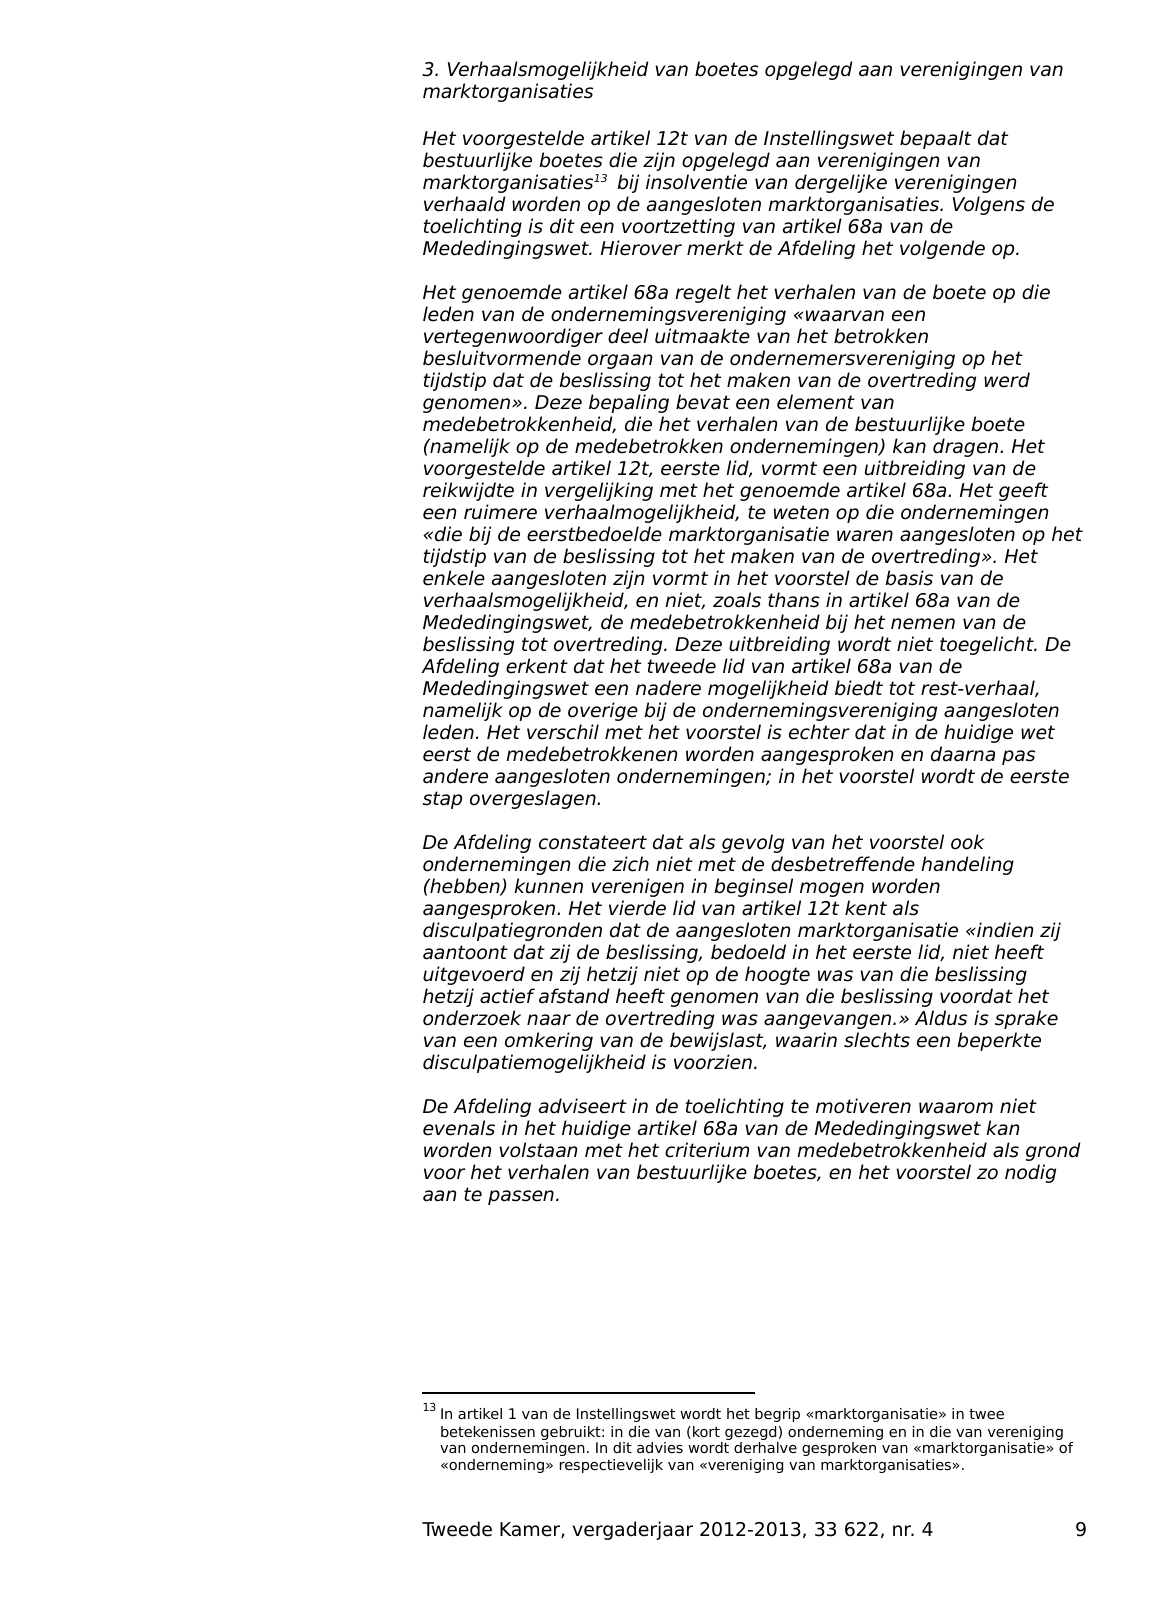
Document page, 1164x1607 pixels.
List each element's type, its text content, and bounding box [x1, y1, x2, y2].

text De Afdeling adviseert in de toelichting te motiveren waarom niet evenals in het huidige artikel 68a van de Mededingingswet kan worden volstaan met het criterium van medebetrokkenheid als grond voor het verhalen van bestuurlijke boetes, en het voorstel zo nodig aan te passen. [422, 1096, 1087, 1206]
text De Afdeling constateert dat als gevolg van het voorstel ook ondernemingen die zich niet met de desbetreffende handeling (hebben) kunnen verenigen in beginsel mogen worden aangesproken. Het vierde lid van artikel 12t kent als disculpatiegronden dat de aangesloten marktorganisatie «indien zij aantoont dat zij de beslissing, bedoeld in het eerste lid, niet heeft uitgevoerd en zij hetzij niet op de hoogte was van die beslissing hetzij actief afstand heeft genomen van die beslissing voordat het onderzoek naar de overtreding was aangevangen.» Aldus is sprake van een omkering van de bewijslast, waarin slechts een beperkte disculpatiemogelijkheid is voorzien. [422, 832, 1087, 1073]
text In artikel 1 van de Instellingswet wordt het begrip «marktorganisatie» in twee betekenissen gebruikt: in die van (kort gezegd) onderneming en in die van vereniging van ondernemingen. In dit advies wordt derhalve gesproken van «marktorganisatie» of «onderneming» respectievelijk van «vereniging van marktorganisaties». [422, 1402, 1087, 1474]
text Het voorgestelde artikel 12t van de Instellingswet bepaalt dat bestuurlijke boetes die zijn opgelegd aan verenigingen van marktorganisaties bij insolventie van dergelijke verenigingen verhaald worden op de aangesloten marktorganisaties. Volgens de toelichting is dit een voortzetting van artikel 68a van de Mededingingswet. Hierover merkt de Afdeling het volgende op. [422, 128, 1087, 260]
text Het genoemde artikel 68a regelt het verhalen van de boete op die leden van de ondernemingsvereniging «waarvan een vertegenwoordiger deel uitmaakte van het betrokken besluitvormende orgaan van de ondernemersvereniging op het tijdstip dat de beslissing tot het maken van de overtreding werd genomen». Deze bepaling bevat een element van medebetrokkenheid, die het verhalen van de bestuurlijke boete (namelijk op de medebetrokken ondernemingen) kan dragen. Het voorgestelde artikel 12t, eerste lid, vormt een uitbreiding van de reikwijdte in vergelijking met het genoemde artikel 68a. Het geeft een ruimere verhaalmogelijkheid, te weten op die ondernemingen «die bij de eerstbedoelde marktorganisatie waren aangesloten op het tijdstip van de beslissing tot het maken van de overtreding». Het enkele aangesloten zijn vormt in het voorstel de basis van de verhaalsmogelijkheid, en niet, zoals thans in artikel 68a van de Mededingingswet, de medebetrokkenheid bij het nemen van de beslissing tot overtreding. Deze uitbreiding wordt niet toegelicht. De Afdeling erkent dat het tweede lid van artikel 68a van de Mededingingswet een nadere mogelijkheid biedt tot rest-verhaal, namelijk op de overige bij de ondernemingsvereniging aangesloten leden. Het verschil met het voorstel is echter dat in de huidige wet eerst de medebetrokkenen worden aangesproken en daarna pas andere aangesloten ondernemingen; in het voorstel wordt de eerste stap overgeslagen. [422, 282, 1087, 809]
subtitle 3. Verhaalsmogelijkheid van boetes opgelegd aan verenigingen van marktorganisaties [422, 59, 1087, 103]
